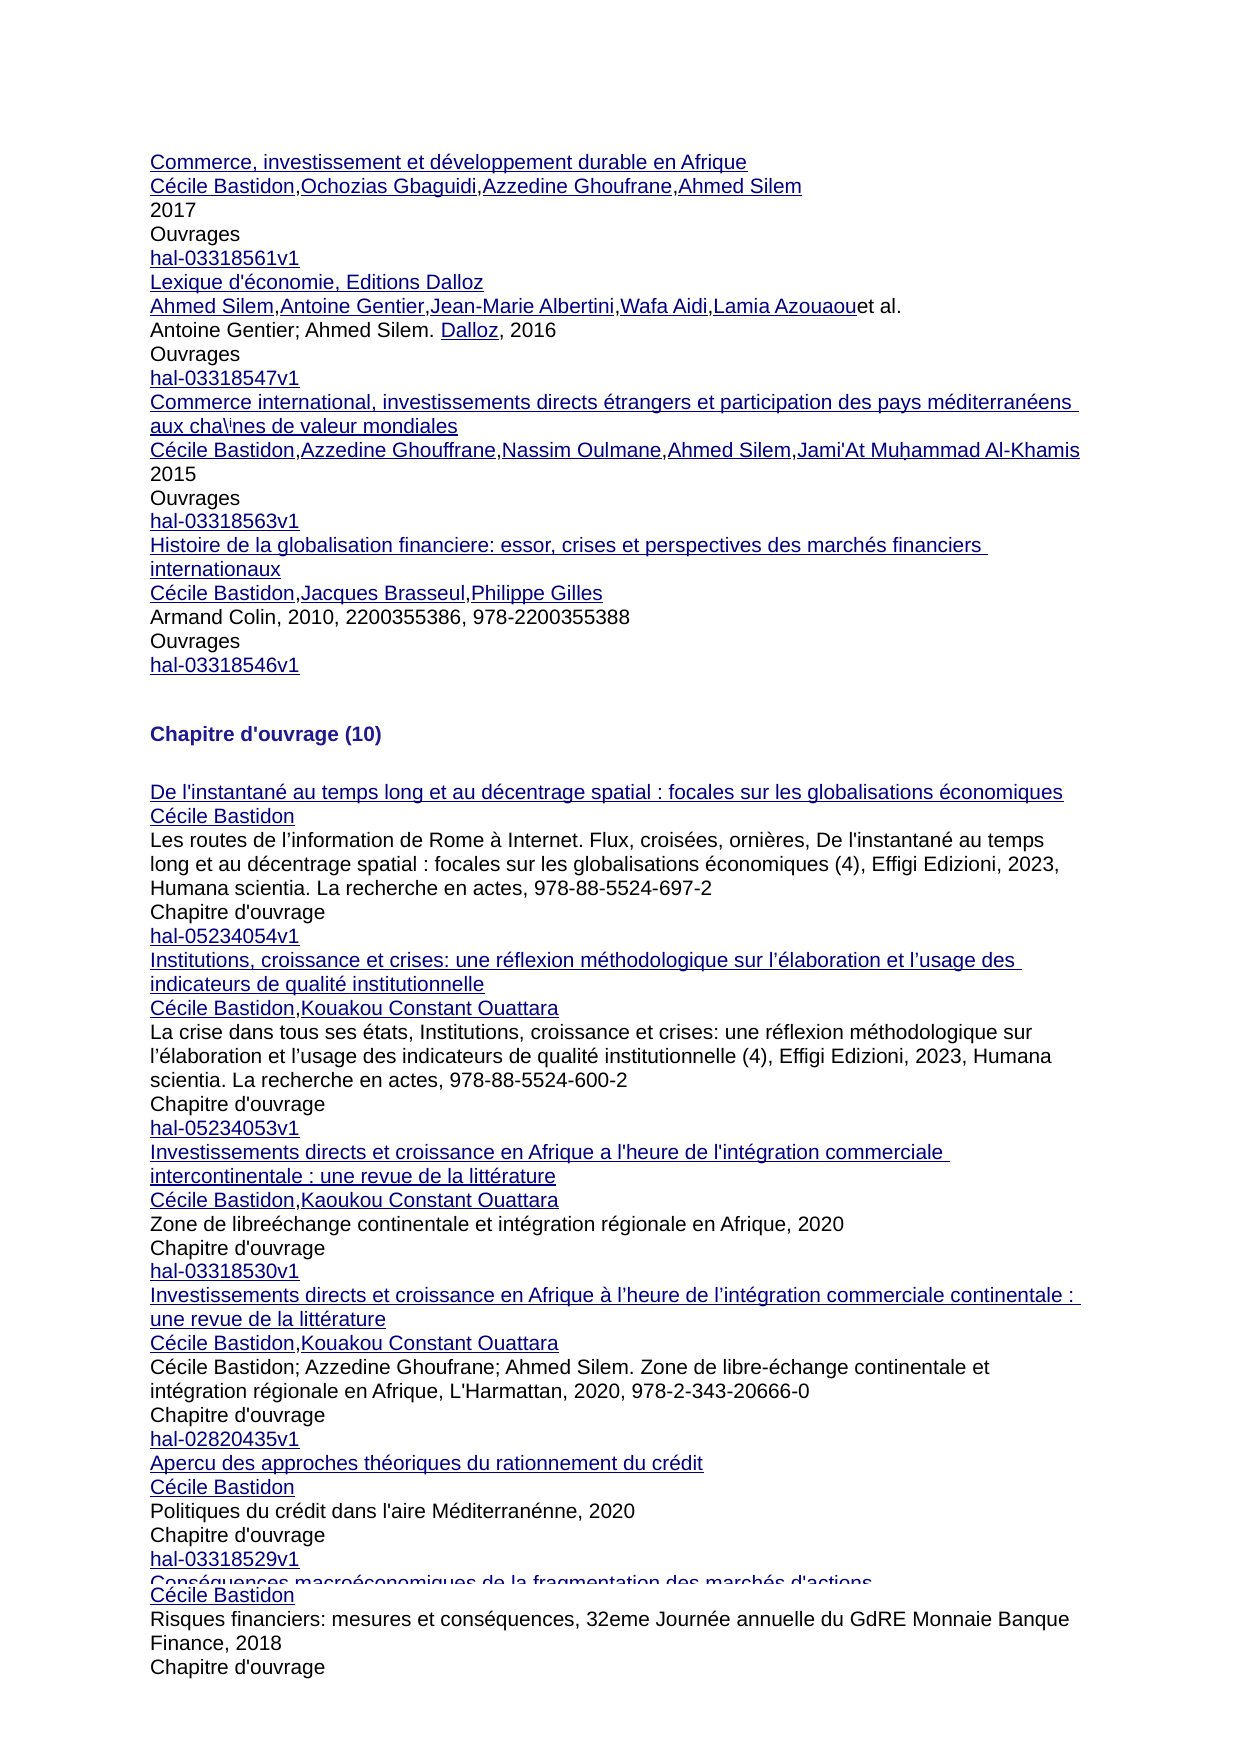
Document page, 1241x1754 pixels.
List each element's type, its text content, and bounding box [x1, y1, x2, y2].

table_cell Lexique d'économie, Editions Dalloz Ahmed Silem,Antoine Gentier,Jean-Marie Albertini,Wafa Aidi,Lamia Azouaouet al. Antoine Gentier; Ahmed Silem. Dalloz, 2016 Ouvrages hal-03318547v1 [150, 270, 1090, 389]
table_cell Histoire de la globalisation financiere: essor, crises et perspectives des marchés financiers internationaux Cécile Bastidon,Jacques Brasseul,Philippe Gilles Armand Colin, 2010, 2200355386, 978-2200355388 Ouvrages hal-03318546v1 [150, 533, 1090, 677]
table_cell Commerce, investissement et développement durable en Afrique Cécile Bastidon,Ochozias Gbaguidi,Azzedine Ghoufrane,Ahmed Silem 2017 Ouvrages hal-03318561v1 [150, 150, 1090, 270]
table_header De l'instantané au temps long et au décentrage spatial : focales sur les globalisations économiques Cécile Bastidon Les routes de l’information de Rome à Internet. Flux, croisées, ornières, De l'instantané au temps long et au décentrage spatial : focales sur les globalisations économiques (4), Effigi Edizioni, 2023, Humana scientia. La recherche en actes, 978-88-5524-697-2 Chapitre d'ouvrage hal-05234054v1 [150, 780, 1090, 948]
table_cell Investissements directs et croissance en Afrique a l'heure de l'intégration commerciale intercontinentale : une revue de la littérature Cécile Bastidon,Kaoukou Constant Ouattara Zone de libreéchange continentale et intégration régionale en Afrique, 2020 Chapitre d'ouvrage hal-03318530v1 [150, 1140, 1090, 1283]
table_cell Apercu des approches théoriques du rationnement du crédit Cécile Bastidon Politiques du crédit dans l'aire Méditerranénne, 2020 Chapitre d'ouvrage hal-03318529v1 [150, 1451, 1090, 1571]
table_cell Institutions, croissance et crises: une réflexion méthodologique sur l’élaboration et l’usage des indicateurs de qualité institutionnelle Cécile Bastidon,Kouakou Constant Ouattara La crise dans tous ses états, Institutions, croissance et crises: une réflexion méthodologique sur l’élaboration et l’usage des indicateurs de qualité institutionnelle (4), Effigi Edizioni, 2023, Humana scientia. La recherche en actes, 978-88-5524-600-2 Chapitre d'ouvrage hal-05234053v1 [150, 948, 1090, 1139]
table_cell Commerce international, investissements directs étrangers et participation des pays méditerranéens aux cha\ⁱnes de valeur mondiales Cécile Bastidon,Azzedine Ghouffrane,Nassim Oulmane,Ahmed Silem,Jami'At Muḥammad Al-Khamis 2015 Ouvrages hal-03318563v1 [150, 390, 1090, 533]
subtitle Chapitre d'ouvrage (10) [150, 722, 1090, 746]
table_cell Conséquences macroéconomiques de la fragmentation des marchés d'actions Cécile Bastidon Risques financiers: mesures et conséquences, 32eme Journée annuelle du GdRE Monnaie Banque Finance, 2018 Chapitre d'ouvrage [150, 1571, 1090, 1679]
table_cell Investissements directs et croissance en Afrique à l’heure de l’intégration commerciale continentale : une revue de la littérature Cécile Bastidon,Kouakou Constant Ouattara Cécile Bastidon; Azzedine Ghoufrane; Ahmed Silem. Zone de libre-échange continentale et intégration régionale en Afrique, L'Harmattan, 2020, 978-2-343-20666-0 Chapitre d'ouvrage hal-02820435v1 [150, 1283, 1090, 1451]
